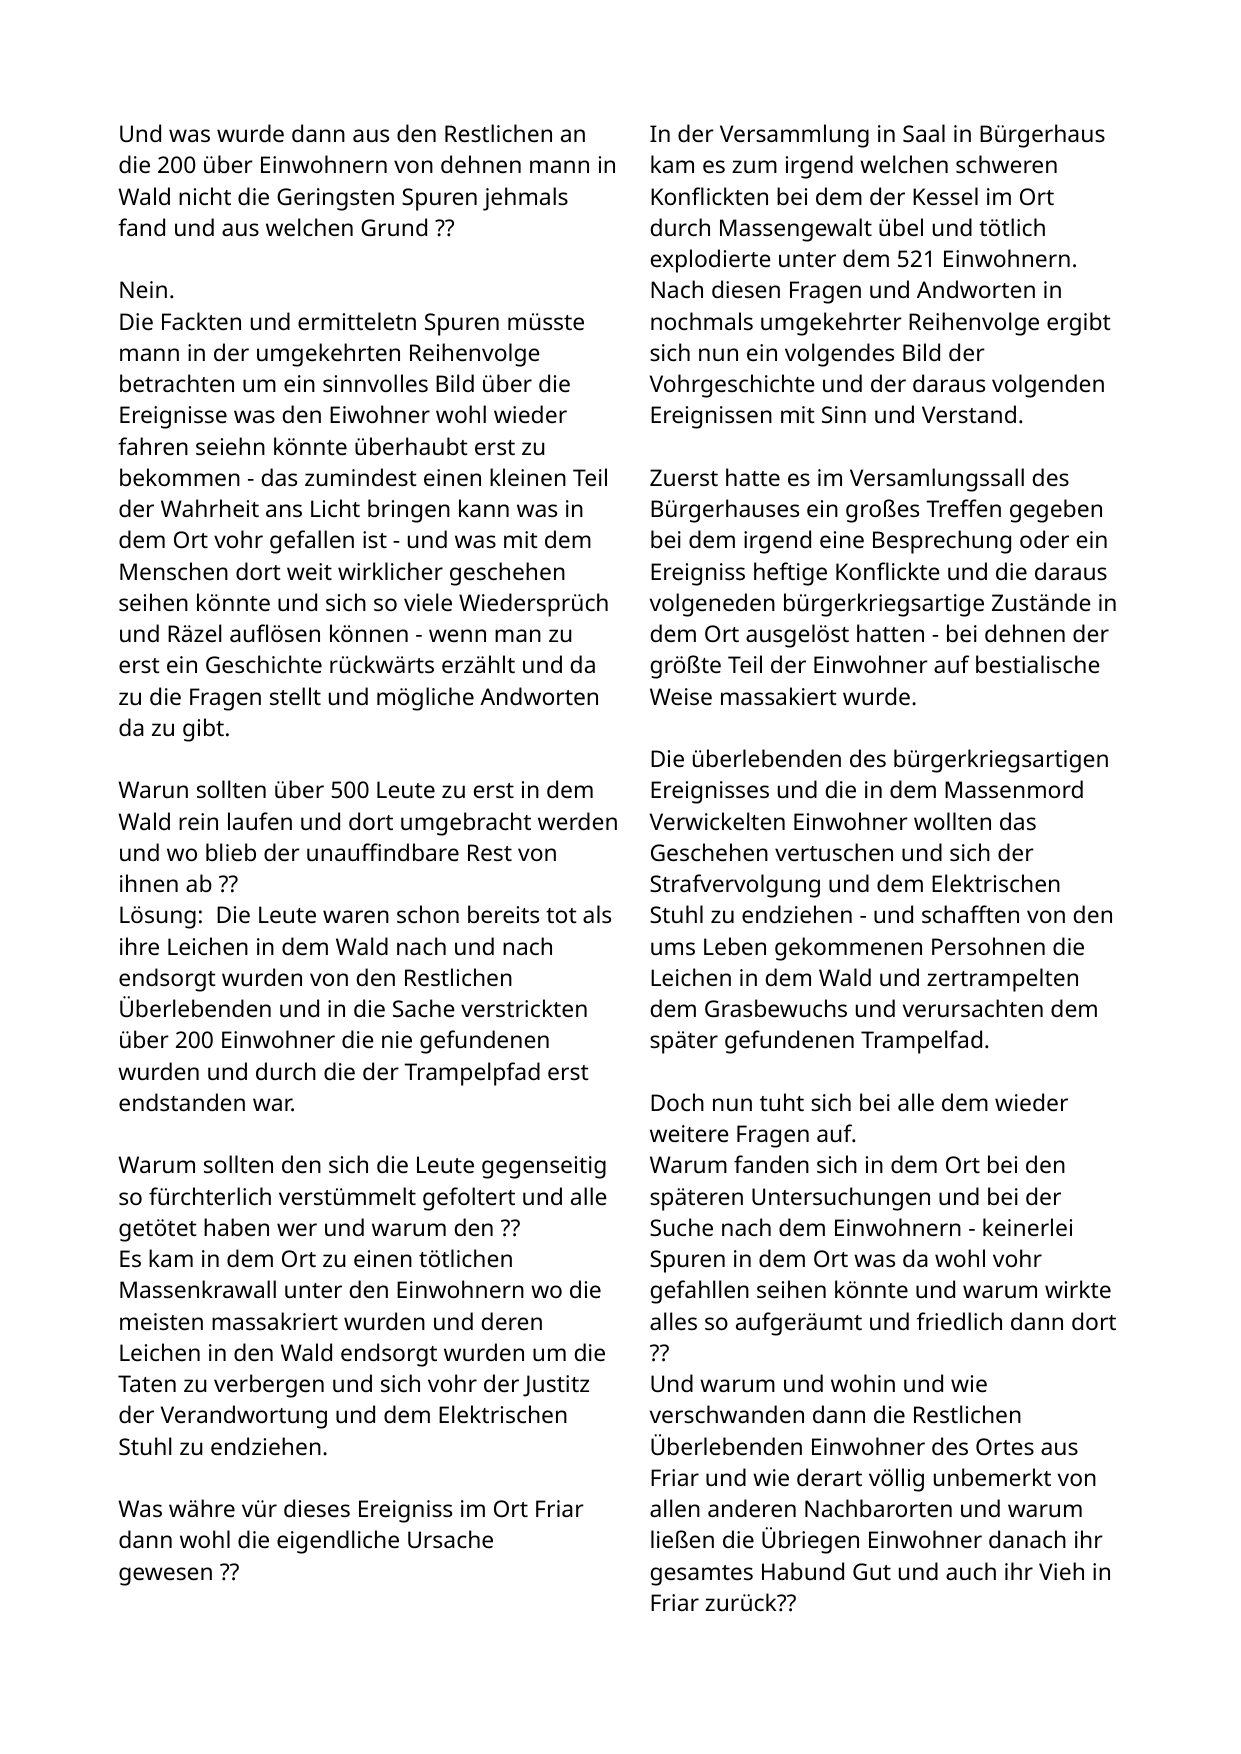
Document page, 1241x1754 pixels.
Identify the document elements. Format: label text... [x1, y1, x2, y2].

text Es kam in dem Ort zu einen tötlichen Massenkrawall unter den Einwohnern wo die meisten massakriert wurden und deren Leichen in den Wald endsorgt wurden um die Taten zu verbergen und sich vohr der Justitz der Verandwortung und dem Elektrischen Stuhl zu endziehen. [118, 1243, 620, 1462]
text Zuerst hatte es im Versamlungssall des Bürgerhauses ein großes Treffen gegeben bei dem irgend eine Besprechung oder ein Ereigniss heftige Konflickte und die daraus volgeneden bürgerkriegsartige Zustände in dem Ort ausgelöst hatten - bei dehnen der größte Teil der Einwohner auf bestialische Weise massakiert wurde. [649, 462, 1122, 712]
text Und was wurde dann aus den Restlichen an die 200 über Einwohnern von dehnen mann in Wald nicht die Geringsten Spuren jehmals fand und aus welchen Grund ?? [118, 118, 620, 243]
text In der Versammlung in Saal in Bürgerhaus kam es zum irgend welchen schweren Konflickten bei dem der Kessel im Ort durch Massengewalt übel und tötlich explodierte unter dem 521 Einwohnern. [649, 118, 1122, 274]
text Warun sollten über 500 Leute zu erst in dem Wald rein laufen und dort umgebracht werden und wo blieb der unauffindbare Rest von ihnen ab ?? [118, 774, 620, 899]
text Warum sollten den sich die Leute gegenseitig so fürchterlich verstümmelt gefoltert und alle getötet haben wer und warum den ?? [118, 1149, 620, 1243]
text Lösung: Die Leute waren schon bereits tot als ihre Leichen in dem Wald nach und nach endsorgt wurden von den Restlichen Überlebenden und in die Sache verstrickten über 200 Einwohner die nie gefundenen wurden und durch die der Trampelpfad erst endstanden war. [118, 899, 620, 1118]
text Und warum und wohin und wie verschwanden dann die Restlichen Überlebenden Einwohner des Ortes aus Friar und wie derart völlig unbemerkt von allen anderen Nachbarorten und warum ließen die Übriegen Einwohner danach ihr gesamtes Habund Gut und auch ihr Vieh in Friar zurück?? [649, 1368, 1122, 1618]
text Was währe vür dieses Ereigniss im Ort Friar dann wohl die eigendliche Ursache gewesen ?? [118, 1493, 620, 1587]
text Die Fackten und ermitteletn Spuren müsste mann in der umgekehrten Reihenvolge betrachten um ein sinnvolles Bild über die Ereignisse was den Eiwohner wohl wieder fahren seiehn könnte überhaubt erst zu bekommen - das zumindest einen kleinen Teil der Wahrheit ans Licht bringen kann was in dem Ort vohr gefallen ist - und was mit dem Menschen dort weit wirklicher geschehen seihen könnte und sich so viele Wiedersprüch und Räzel auflösen können - wenn man zu erst ein Geschichte rückwärts erzählt und da zu die Fragen stellt und mögliche Andworten da zu gibt. [118, 306, 620, 743]
text Doch nun tuht sich bei alle dem wieder weitere Fragen auf. [649, 1087, 1122, 1149]
text Die überlebenden des bürgerkriegsartigen Ereignisses und die in dem Massenmord Verwickelten Einwohner wollten das Geschehen vertuschen und sich der Strafvervolgung und dem Elektrischen Stuhl zu endziehen - und schafften von den ums Leben gekommenen Persohnen die Leichen in dem Wald und zertrampelten dem Grasbewuchs und verursachten dem später gefundenen Trampelfad. [649, 743, 1122, 1056]
text Nein. [118, 274, 620, 306]
text Nach diesen Fragen und Andworten in nochmals umgekehrter Reihenvolge ergibt sich nun ein volgendes Bild der Vohrgeschichte und der daraus volgenden Ereignissen mit Sinn und Verstand. [649, 274, 1122, 431]
text Warum fanden sich in dem Ort bei den späteren Untersuchungen und bei der Suche nach dem Einwohnern - keinerlei Spuren in dem Ort was da wohl vohr gefahllen seihen könnte und warum wirkte alles so aufgeräumt und friedlich dann dort ?? [649, 1149, 1122, 1368]
